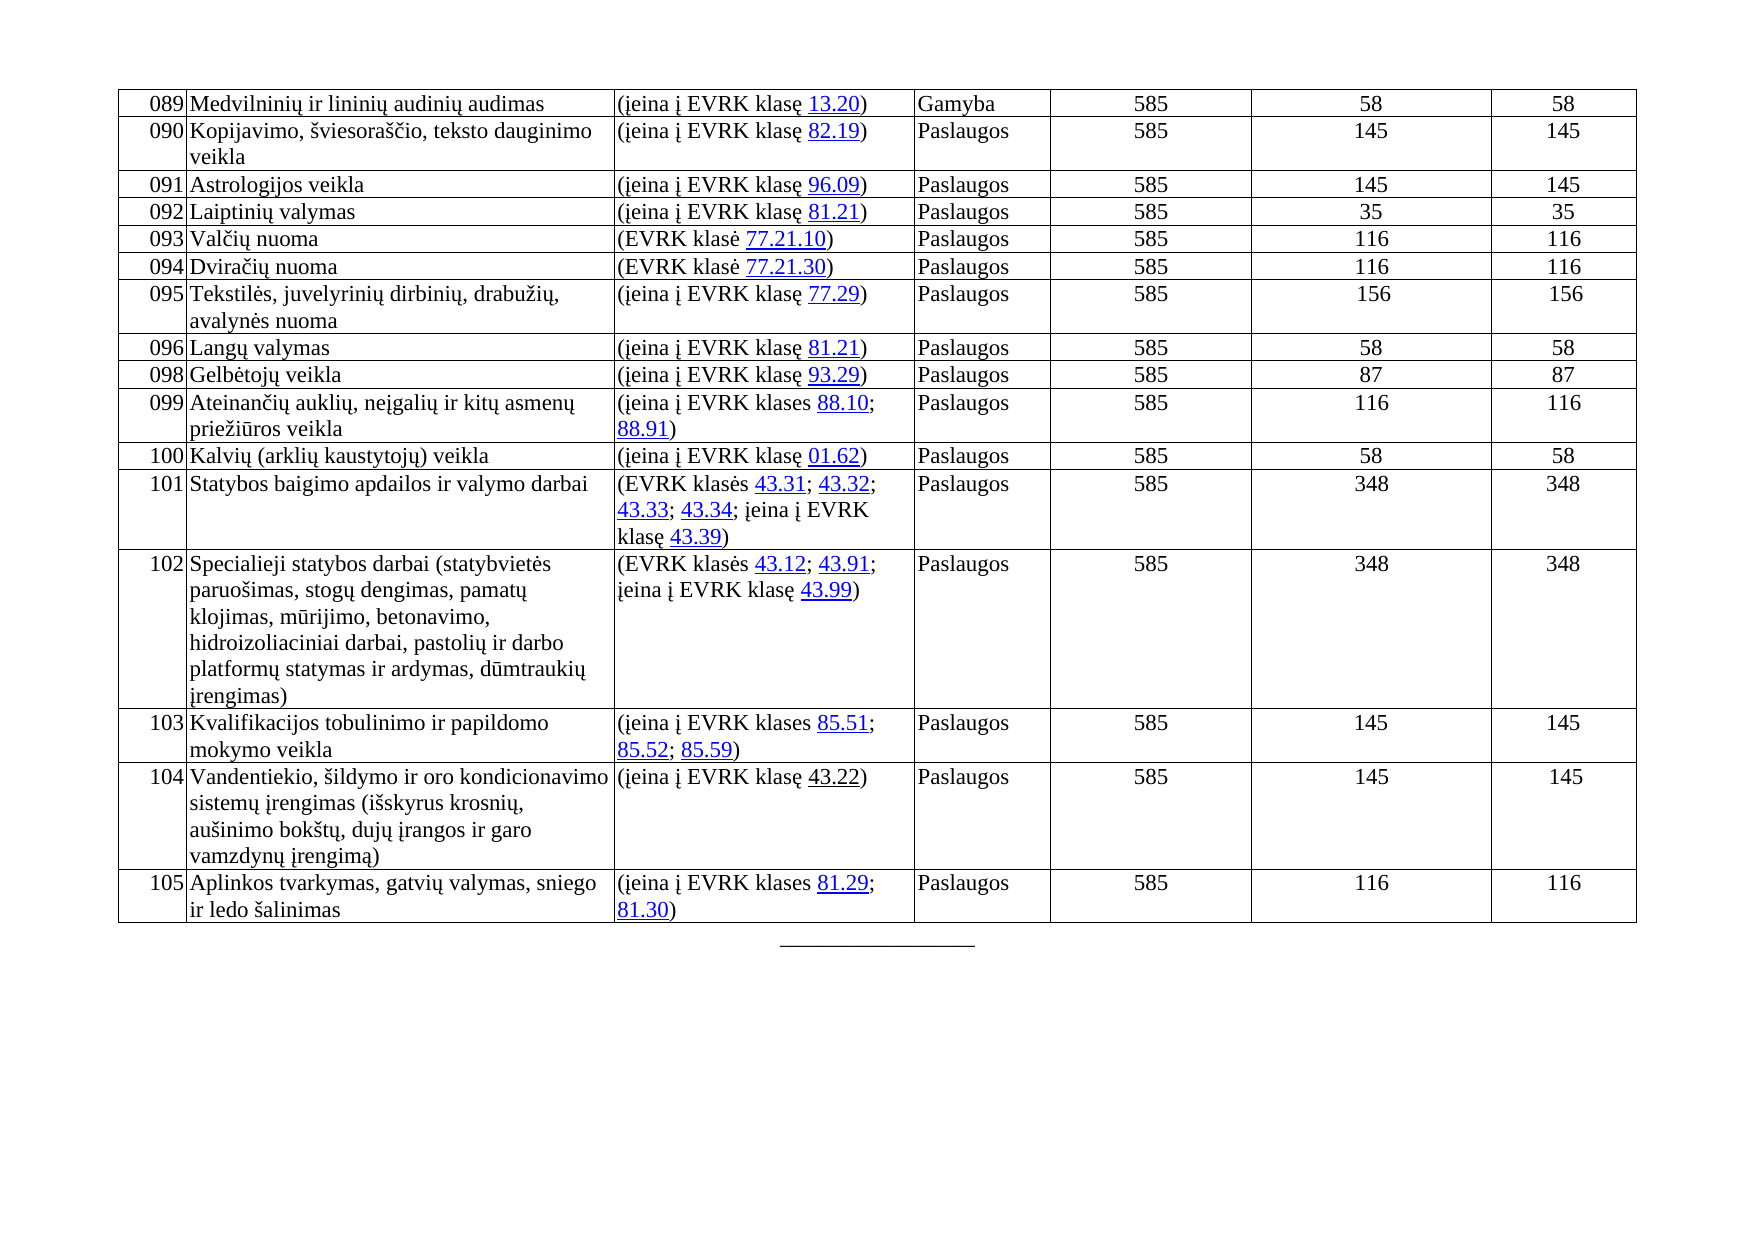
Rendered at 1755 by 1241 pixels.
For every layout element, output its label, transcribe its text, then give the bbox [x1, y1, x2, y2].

table_cell (įeina į EVRK klasę 93.29) [615, 361, 914, 388]
table_cell 092 [119, 198, 186, 224]
table_cell 58 [1252, 334, 1491, 360]
table_cell (įeina į EVRK klasę 81.21) [615, 198, 914, 224]
table_cell 103 [119, 709, 186, 762]
table_cell Tekstilės, juvelyrinių dirbinių, drabužių, avalynės nuoma [187, 280, 614, 333]
table_cell 145 [1492, 709, 1636, 762]
table_cell (įeina į EVRK klases 81.29; 81.30) [615, 870, 914, 922]
table_cell 585 [1051, 763, 1251, 868]
table_cell 156 [1252, 280, 1491, 333]
table_cell Laiptinių valymas [187, 198, 614, 224]
table_cell 145 [1252, 117, 1491, 170]
table_cell Vandentiekio, šildymo ir oro kondicionavimo sistemų įrengimas (išskyrus krosnių, aušinimo bokštų, dujų įrangos ir garo vamzdynų įrengimą) [187, 763, 614, 868]
table_cell 348 [1492, 550, 1636, 708]
table_cell 585 [1051, 443, 1251, 469]
table_cell 585 [1051, 280, 1251, 333]
table_cell 348 [1492, 470, 1636, 549]
table_cell (EVRK klasės 43.12; 43.91; įeina į EVRK klasę 43.99) [615, 550, 914, 708]
table_cell Ateinančių auklių, neįgalių ir kitų asmenų priežiūros veikla [187, 389, 614, 442]
table_cell Paslaugos [915, 550, 1050, 708]
table_cell 145 [1252, 709, 1491, 762]
table_cell 095 [119, 280, 186, 333]
table_cell 58 [1492, 443, 1636, 469]
table_cell 585 [1051, 389, 1251, 442]
table_cell (įeina į EVRK klasę 96.09) [615, 171, 914, 197]
table_cell 585 [1051, 198, 1251, 224]
table_cell Paslaugos [915, 253, 1050, 279]
table_cell 116 [1252, 253, 1491, 279]
table_cell 101 [119, 470, 186, 549]
table_cell 116 [1492, 870, 1636, 922]
table_cell Paslaugos [915, 709, 1050, 762]
table_cell 585 [1051, 334, 1251, 360]
table_cell 116 [1492, 389, 1636, 442]
table_cell (EVRK klasė 77.21.30) [615, 253, 914, 279]
table_cell (įeina į EVRK klasę 13.20) [615, 90, 914, 116]
table_cell 145 [1252, 171, 1491, 197]
table_cell 116 [1252, 226, 1491, 252]
table_cell Paslaugos [915, 117, 1050, 170]
table_cell 098 [119, 361, 186, 388]
table_cell Valčių nuoma [187, 226, 614, 252]
table_cell 145 [1492, 171, 1636, 197]
table_cell Gamyba [915, 90, 1050, 116]
table_cell 116 [1492, 226, 1636, 252]
table_cell 089 [119, 90, 186, 116]
table_cell Medvilninių ir lininių audinių audimas [187, 90, 614, 116]
table_cell 104 [119, 763, 186, 868]
table_cell 090 [119, 117, 186, 170]
table_cell 585 [1051, 253, 1251, 279]
table_cell 58 [1492, 90, 1636, 116]
table_cell 116 [1252, 389, 1491, 442]
table_cell 585 [1051, 90, 1251, 116]
table_cell (įeina į EVRK klasę 82.19) [615, 117, 914, 170]
table_cell Paslaugos [915, 763, 1050, 868]
table_cell Kvalifikacijos tobulinimo ir papildomo mokymo veikla [187, 709, 614, 762]
table_cell Paslaugos [915, 198, 1050, 224]
table_cell 094 [119, 253, 186, 279]
table_cell Paslaugos [915, 171, 1050, 197]
table_cell 116 [1492, 253, 1636, 279]
table_cell 87 [1492, 361, 1636, 388]
table_cell (įeina į EVRK klasę 43.22) [615, 763, 914, 868]
table_cell (įeina į EVRK klasę 01.62) [615, 443, 914, 469]
table_cell Paslaugos [915, 226, 1050, 252]
table_cell Astrologijos veikla [187, 171, 614, 197]
table_cell 585 [1051, 470, 1251, 549]
table_cell 58 [1492, 334, 1636, 360]
table_cell 585 [1051, 117, 1251, 170]
table_cell Kalvių (arklių kaustytojų) veikla [187, 443, 614, 469]
table_cell 105 [119, 870, 186, 922]
table_cell 096 [119, 334, 186, 360]
table_cell Paslaugos [915, 470, 1050, 549]
table_cell Specialieji statybos darbai (statybvietės paruošimas, stogų dengimas, pamatų klojimas, mūrijimo, betonavimo, hidroizoliaciniai darbai, pastolių ir darbo platformų statymas ir ardymas, dūmtraukių įrengimas) [187, 550, 614, 708]
table_cell 145 [1492, 763, 1636, 868]
table_cell 091 [119, 171, 186, 197]
table_cell (EVRK klasės 43.31; 43.32; 43.33; 43.34; įeina į EVRK klasę 43.39) [615, 470, 914, 549]
table_cell (įeina į EVRK klasę 77.29) [615, 280, 914, 333]
table_cell (EVRK klasė 77.21.10) [615, 226, 914, 252]
table_cell Statybos baigimo apdailos ir valymo darbai [187, 470, 614, 549]
table_cell Langų valymas [187, 334, 614, 360]
table_cell Paslaugos [915, 361, 1050, 388]
table_cell Paslaugos [915, 870, 1050, 922]
table_cell Paslaugos [915, 280, 1050, 333]
text _________________ [118, 923, 1636, 949]
table_cell 102 [119, 550, 186, 708]
table_cell (įeina į EVRK klases 85.51; 85.52; 85.59) [615, 709, 914, 762]
table_cell 348 [1252, 550, 1491, 708]
table_cell (įeina į EVRK klases 88.10; 88.91) [615, 389, 914, 442]
table_cell 58 [1252, 443, 1491, 469]
table_cell 100 [119, 443, 186, 469]
table_cell 585 [1051, 550, 1251, 708]
table_cell Paslaugos [915, 443, 1050, 469]
table_cell 58 [1252, 90, 1491, 116]
table_cell Paslaugos [915, 389, 1050, 442]
table_cell 116 [1252, 870, 1491, 922]
table_cell Dviračių nuoma [187, 253, 614, 279]
table_cell (įeina į EVRK klasę 81.21) [615, 334, 914, 360]
table_cell Paslaugos [915, 334, 1050, 360]
table_cell 585 [1051, 361, 1251, 388]
table_cell 099 [119, 389, 186, 442]
table_cell 348 [1252, 470, 1491, 549]
table_cell 145 [1492, 117, 1636, 170]
table_cell 585 [1051, 171, 1251, 197]
table_cell 156 [1492, 280, 1636, 333]
table_cell 145 [1252, 763, 1491, 868]
table_cell 093 [119, 226, 186, 252]
table_cell 35 [1492, 198, 1636, 224]
table_cell Gelbėtojų veikla [187, 361, 614, 388]
table_cell Kopijavimo, šviesoraščio, teksto dauginimo veikla [187, 117, 614, 170]
table_cell 87 [1252, 361, 1491, 388]
table_cell 585 [1051, 226, 1251, 252]
table_cell Aplinkos tvarkymas, gatvių valymas, sniego ir ledo šalinimas [187, 870, 614, 922]
table_cell 585 [1051, 870, 1251, 922]
table_cell 585 [1051, 709, 1251, 762]
table_cell 35 [1252, 198, 1491, 224]
